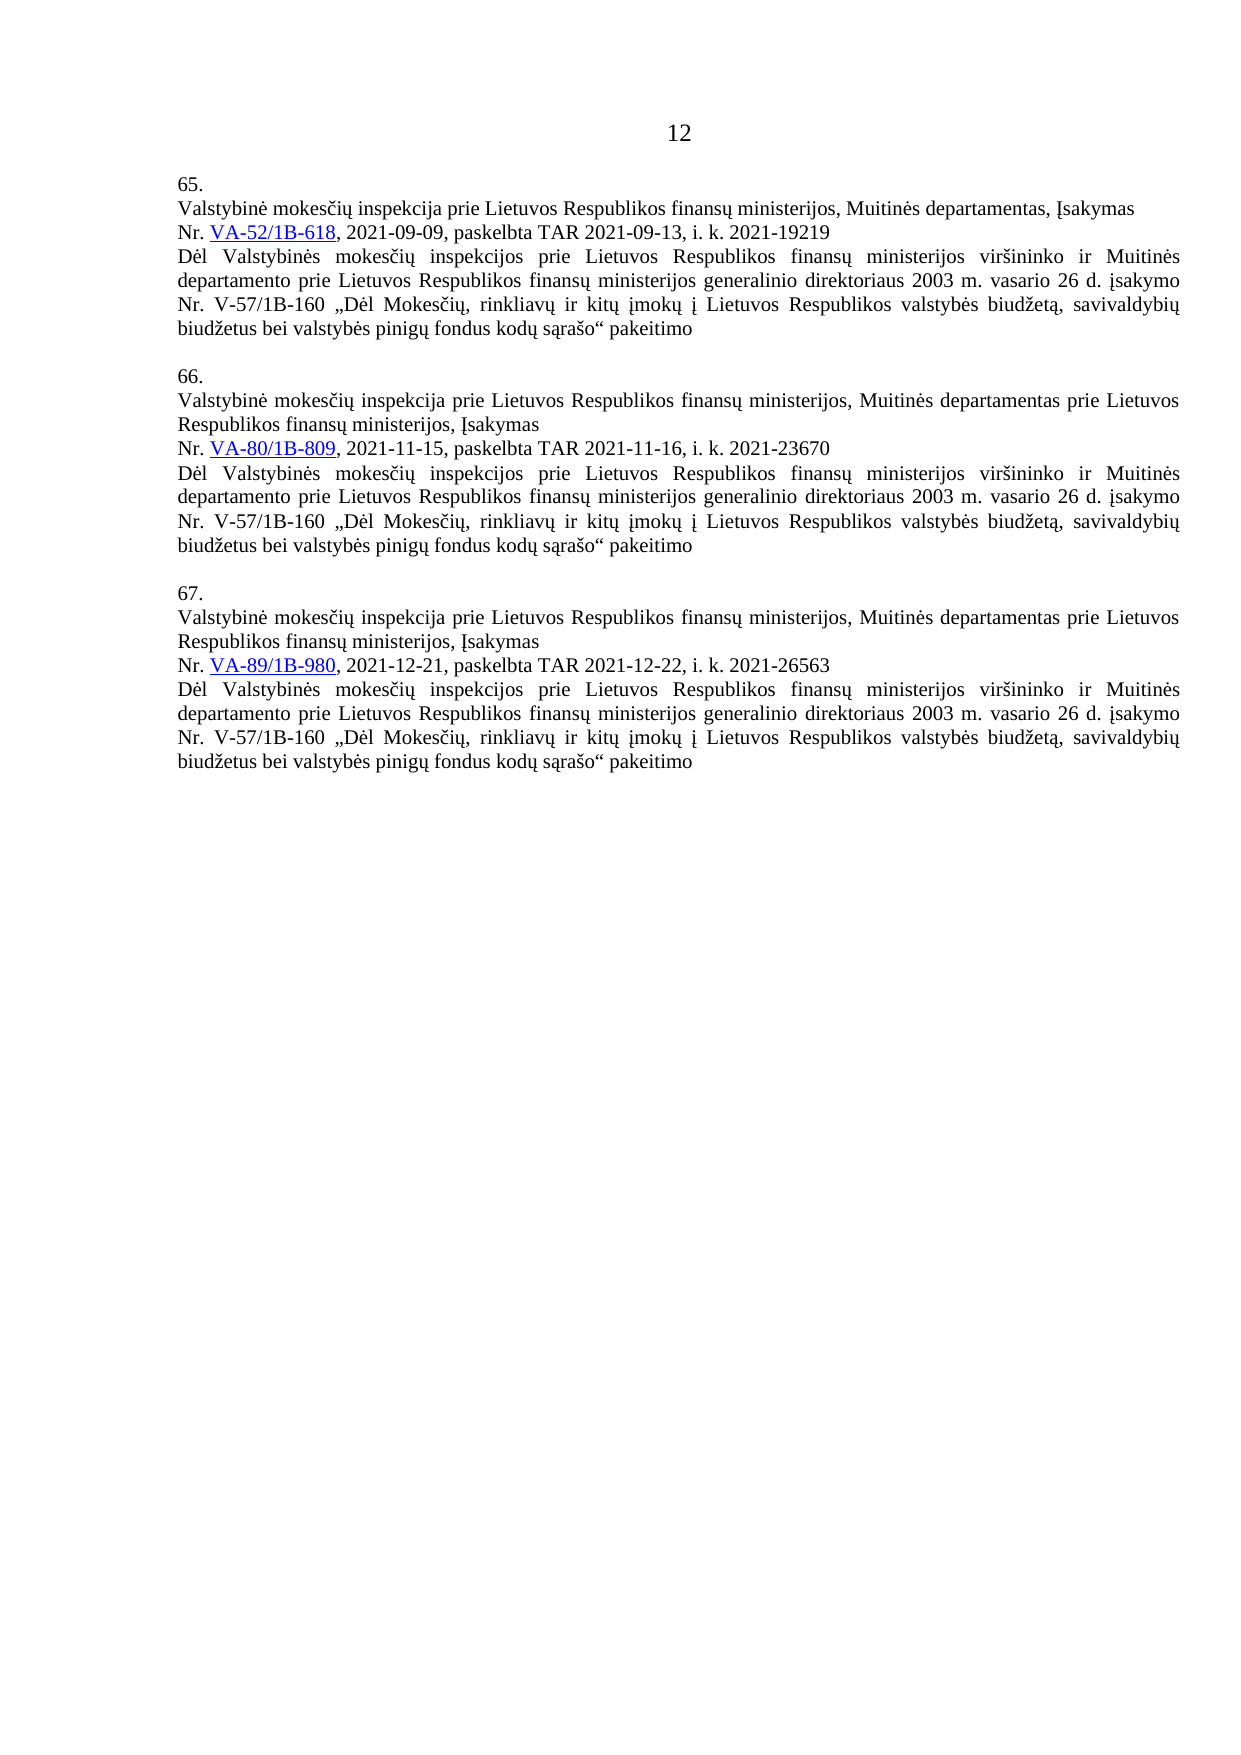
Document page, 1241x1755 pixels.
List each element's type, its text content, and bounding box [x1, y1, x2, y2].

text Nr. VA-52/1B-618, 2021-09-09, paskelbta TAR 2021-09-13, i. k. 2021-19219 [177, 220, 1181, 244]
text 66. [177, 364, 1181, 388]
text Valstybinė mokesčių inspekcija prie Lietuvos Respublikos finansų ministerijos, Muitinės departamentas prie Lietuvos Respublikos finansų ministerijos, Įsakymas [177, 605, 1181, 653]
text 67. [177, 581, 1181, 605]
text Nr. VA-89/1B-980, 2021-12-21, paskelbta TAR 2021-12-22, i. k. 2021-26563 [177, 653, 1181, 677]
text Valstybinė mokesčių inspekcija prie Lietuvos Respublikos finansų ministerijos, Muitinės departamentas prie Lietuvos Respublikos finansų ministerijos, Įsakymas [177, 388, 1181, 436]
text Dėl Valstybinės mokesčių inspekcijos prie Lietuvos Respublikos finansų ministerijos viršininko ir Muitinės departamento prie Lietuvos Respublikos finansų ministerijos generalinio direktoriaus 2003 m. vasario 26 d. įsakymo Nr. V-57/1B-160 „Dėl Mokesčių, rinkliavų ir kitų įmokų į Lietuvos Respublikos valstybės biudžetą, savivaldybių biudžetus bei valstybės pinigų fondus kodų sąrašo“ pakeitimo [177, 244, 1181, 340]
text Dėl Valstybinės mokesčių inspekcijos prie Lietuvos Respublikos finansų ministerijos viršininko ir Muitinės departamento prie Lietuvos Respublikos finansų ministerijos generalinio direktoriaus 2003 m. vasario 26 d. įsakymo Nr. V-57/1B-160 „Dėl Mokesčių, rinkliavų ir kitų įmokų į Lietuvos Respublikos valstybės biudžetą, savivaldybių biudžetus bei valstybės pinigų fondus kodų sąrašo“ pakeitimo [177, 677, 1181, 773]
text 65. [177, 172, 1181, 196]
text Valstybinė mokesčių inspekcija prie Lietuvos Respublikos finansų ministerijos, Muitinės departamentas, Įsakymas [177, 196, 1181, 220]
text Dėl Valstybinės mokesčių inspekcijos prie Lietuvos Respublikos finansų ministerijos viršininko ir Muitinės departamento prie Lietuvos Respublikos finansų ministerijos generalinio direktoriaus 2003 m. vasario 26 d. įsakymo Nr. V-57/1B-160 „Dėl Mokesčių, rinkliavų ir kitų įmokų į Lietuvos Respublikos valstybės biudžetą, savivaldybių biudžetus bei valstybės pinigų fondus kodų sąrašo“ pakeitimo [177, 460, 1181, 557]
text Nr. VA-80/1B-809, 2021-11-15, paskelbta TAR 2021-11-16, i. k. 2021-23670 [177, 436, 1181, 460]
